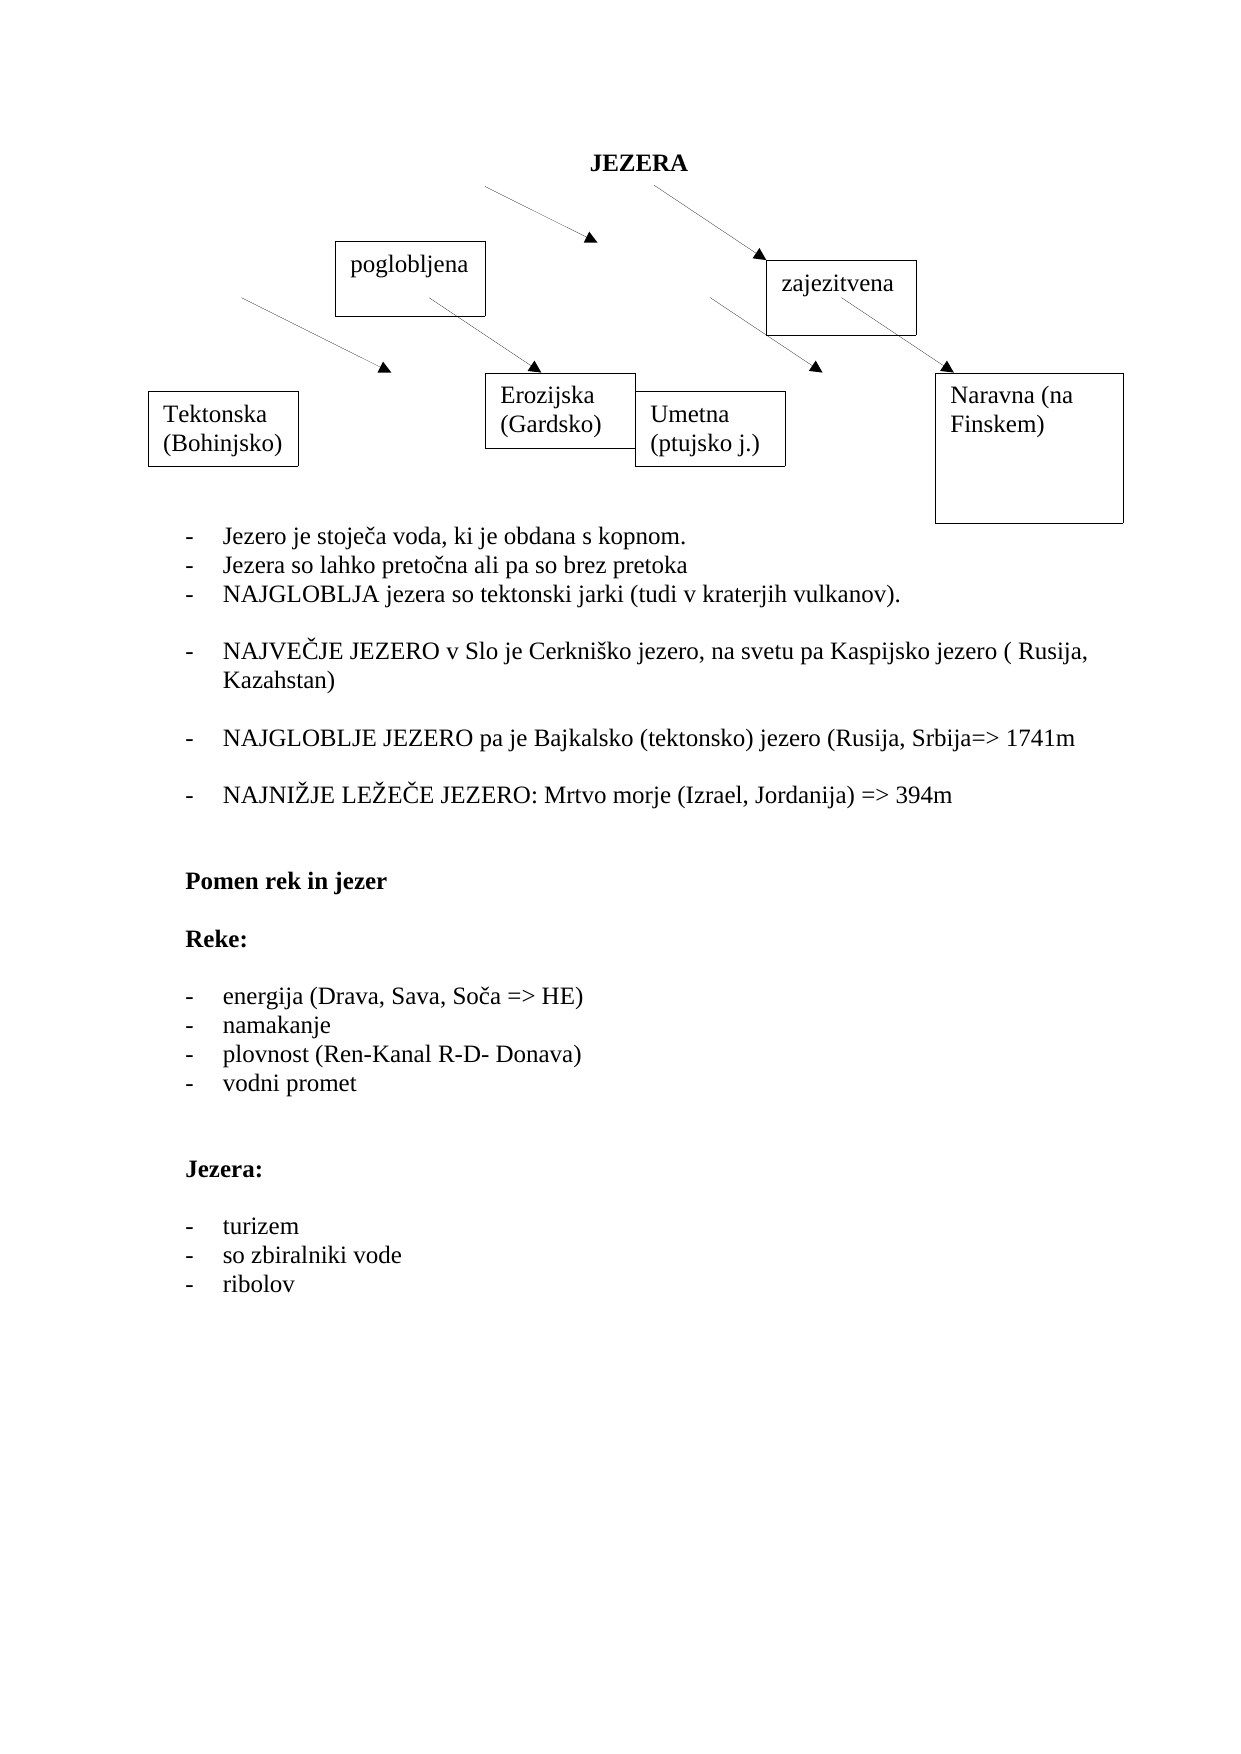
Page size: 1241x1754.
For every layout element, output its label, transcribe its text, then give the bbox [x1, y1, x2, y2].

text poglobljena [350, 249, 470, 278]
text Tektonska (Bohinjsko) [163, 399, 283, 456]
list namakanje [185, 1010, 1093, 1039]
list energija (Drava, Sava, Soča => HE) [185, 981, 1093, 1010]
list so zbiralniki vode [185, 1240, 1093, 1269]
text (ptujsko j.) [650, 428, 770, 456]
list Jezero je stoječa voda, ki je obdana s kopnom. [185, 521, 1093, 550]
list NAJNIŽJE LEŽEČE JEZERO: Mrtvo morje (Izrael, Jordanija) => 394m [185, 780, 1093, 809]
text zajezitvena [781, 268, 901, 296]
list turizem [185, 1211, 1093, 1240]
text (Gardsko) [500, 409, 620, 438]
text Reke: [185, 924, 1093, 953]
list vodni promet [185, 1068, 1093, 1096]
list NAJVEČJE JEZERO v Slo je Cerkniško jezero, na svetu pa Kaspijsko jezero ( Rusija, Kazahstan) [185, 636, 1093, 694]
text Jezera: [185, 1154, 1093, 1183]
list plovnost (Ren-Kanal R-D- Donava) [185, 1039, 1093, 1068]
text JEZERA [185, 148, 1093, 176]
list NAJGLOBLJA jezera so tektonski jarki (tudi v kraterjih vulkanov). [185, 579, 1093, 608]
text Naravna (na Finskem) [950, 380, 1107, 438]
text Pomen rek in jezer [185, 866, 1093, 895]
list ribolov [185, 1269, 1093, 1298]
list Jezera so lahko pretočna ali pa so brez pretoka [185, 550, 1093, 579]
list NAJGLOBLJE JEZERO pa je Bajkalsko (tektonsko) jezero (Rusija, Srbija=> 1741m [185, 723, 1093, 751]
text Erozijska [500, 380, 620, 409]
text Umetna [650, 399, 770, 428]
